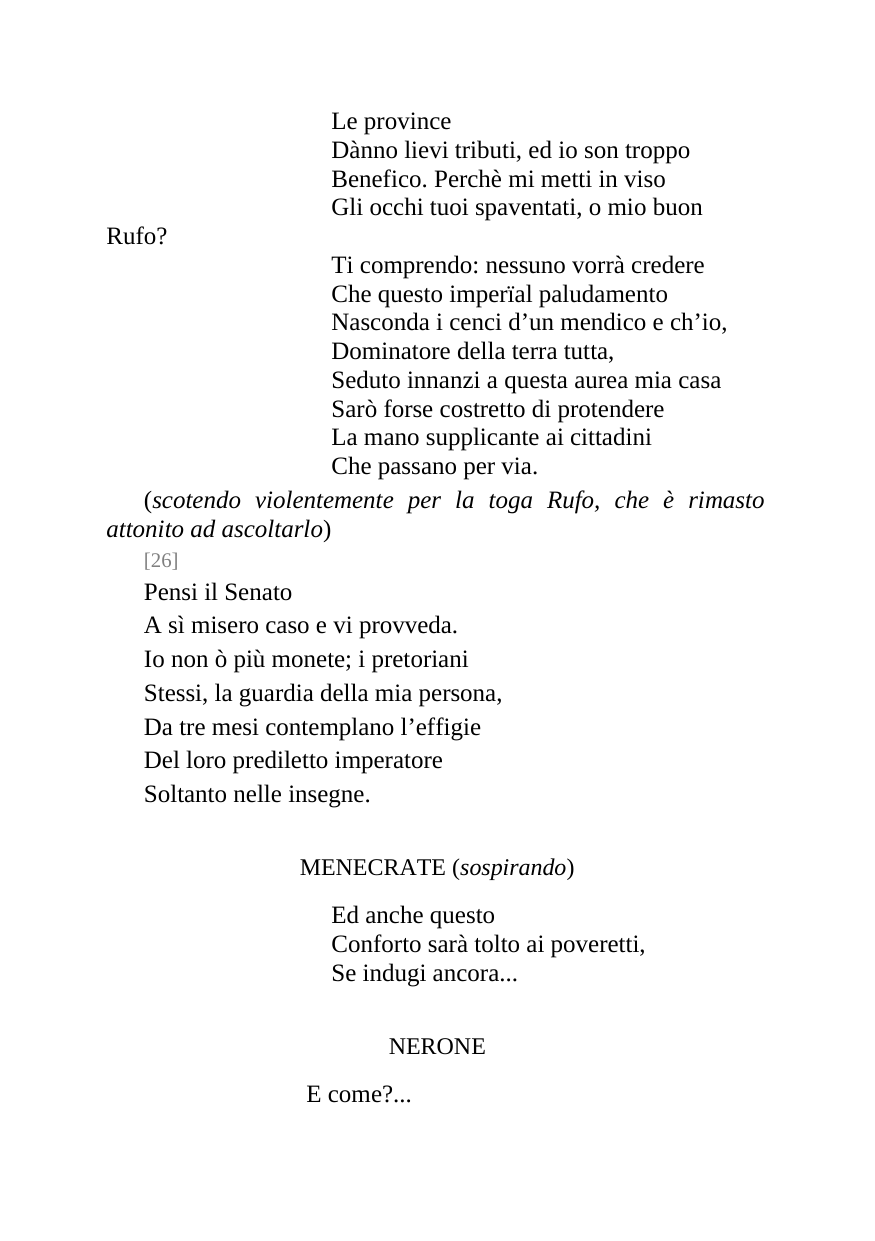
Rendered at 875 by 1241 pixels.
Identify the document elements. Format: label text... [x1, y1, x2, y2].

text Dominatore della terra tutta, [106, 336, 768, 365]
text Da tre mesi contemplano l’effigie [106, 712, 768, 740]
text Benefico. Perchè mi metti in viso [106, 164, 768, 192]
text [26] [106, 547, 768, 572]
text Che passano per via. [106, 451, 768, 480]
text Dànno lievi tributi, ed io son troppo [106, 135, 768, 164]
text Ti comprendo: nessuno vorrà credere [106, 250, 768, 279]
text E come?... [106, 1079, 768, 1108]
text Io non ò più monete; i pretoriani [106, 644, 768, 673]
text Se indugi ancora... [106, 958, 768, 987]
text Pensi il Senato [106, 577, 768, 605]
text La mano supplicante ai cittadini [106, 422, 768, 451]
text Conforto sarà tolto ai poveretti, [106, 929, 768, 958]
text Gli occhi tuoi spaventati, o mio buon Rufo? [106, 192, 768, 250]
text (scotendo violentemente per la toga Rufo, che è rimasto attonito ad ascoltarlo) [106, 485, 768, 542]
text Seduto innanzi a questa aurea mia casa [106, 365, 768, 394]
text Nasconda i cenci d’un mendico e ch’io, [106, 307, 768, 336]
text Che questo imperïal paludamento [106, 279, 768, 307]
text Soltanto nelle insegne. [106, 779, 768, 808]
text NERONE [106, 1032, 768, 1059]
text Sarò forse costretto di protendere [106, 394, 768, 422]
text A sì misero caso e vi provveda. [106, 610, 768, 639]
text Ed anche questo [106, 900, 768, 929]
text Del loro prediletto imperatore [106, 745, 768, 774]
text Le province [106, 106, 768, 135]
text Stessi, la guardia della mia persona, [106, 678, 768, 707]
text MENECRATE (sospirando) [106, 853, 768, 880]
